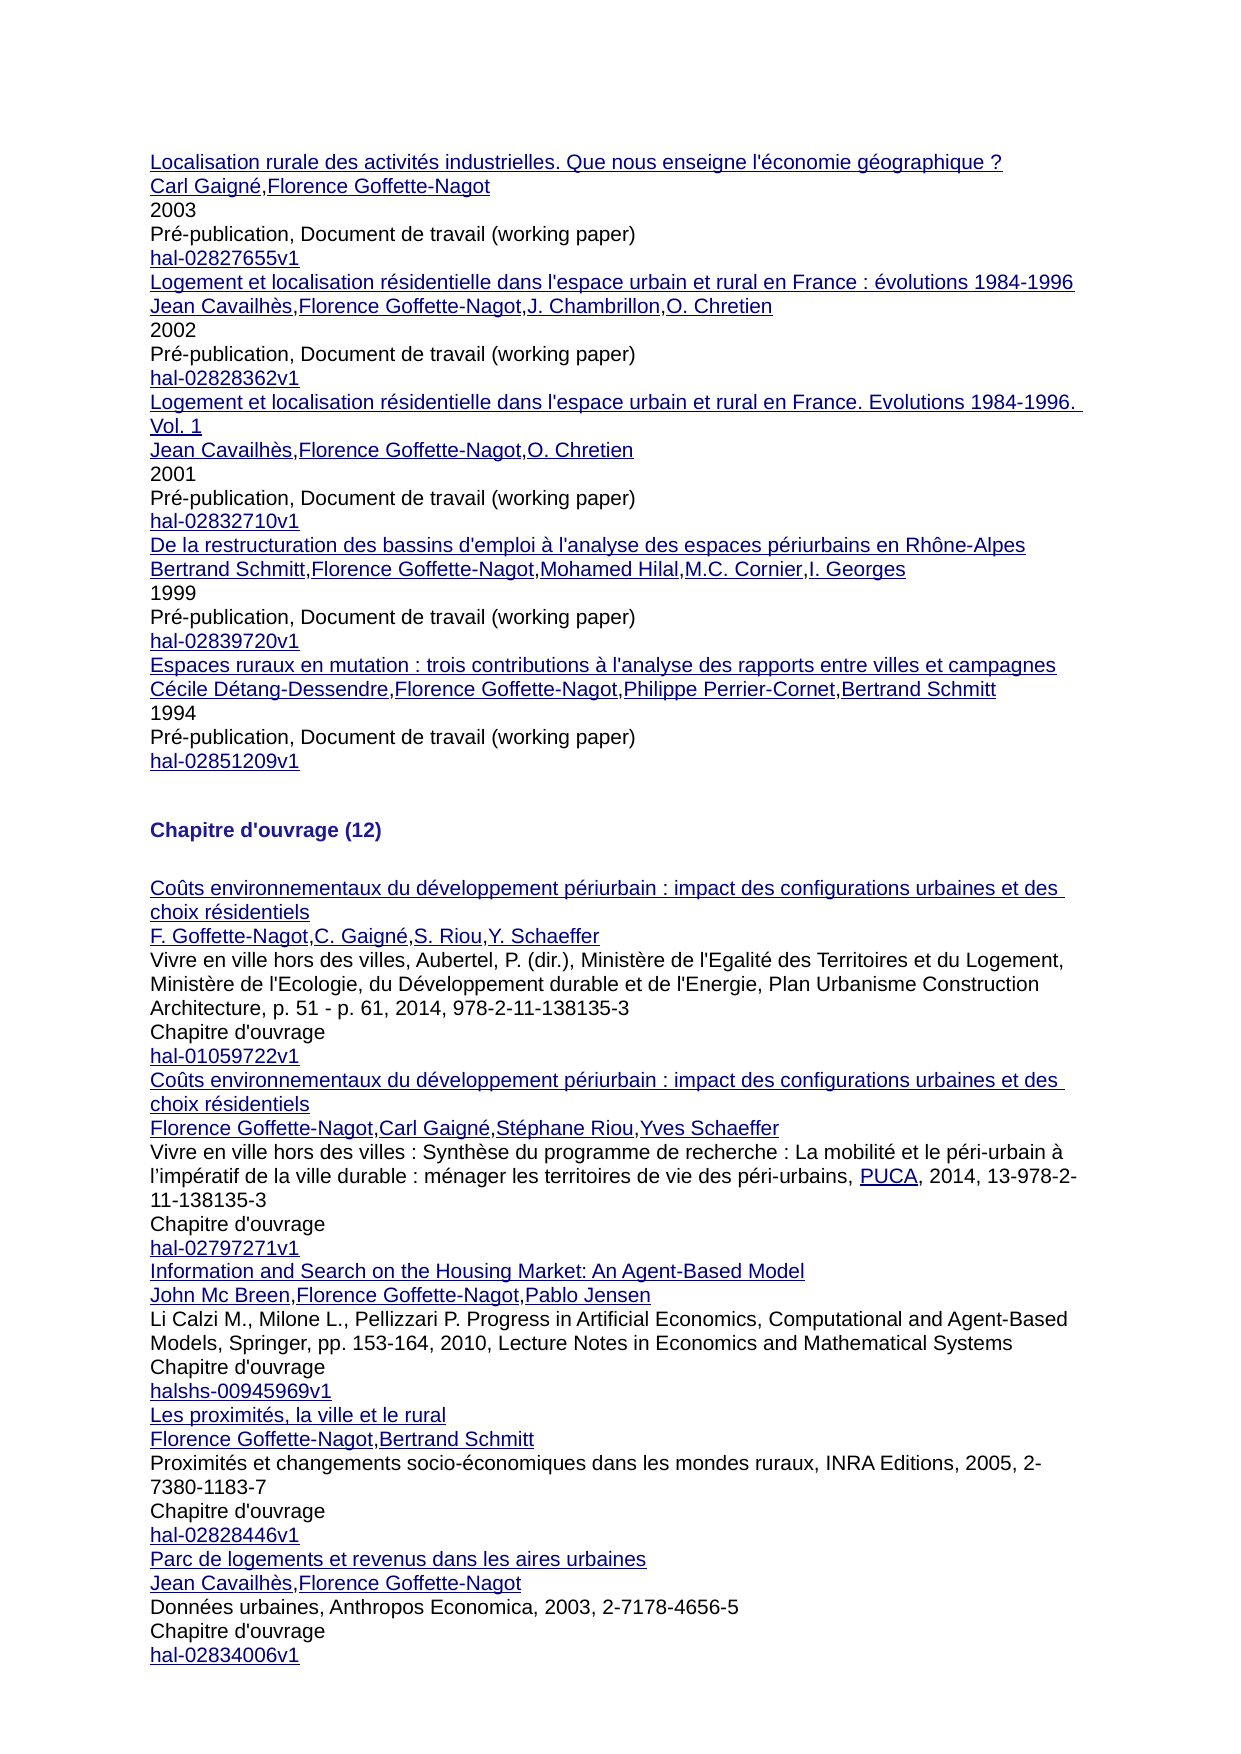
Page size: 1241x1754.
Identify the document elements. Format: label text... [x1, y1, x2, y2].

subtitle Chapitre d'ouvrage (12) [150, 818, 1090, 842]
table_cell Logement et localisation résidentielle dans l'espace urbain et rural en France. Evolutions 1984-1996. Vol. 1 Jean Cavailhès,Florence Goffette-Nagot,O. Chretien 2001 Pré-publication, Document de travail (working paper) hal-02832710v1 [150, 390, 1090, 533]
table_cell Logement et localisation résidentielle dans l'espace urbain et rural en France : évolutions 1984-1996 Jean Cavailhès,Florence Goffette-Nagot,J. Chambrillon,O. Chretien 2002 Pré-publication, Document de travail (working paper) hal-02828362v1 [150, 270, 1090, 389]
table_cell De la restructuration des bassins d'emploi à l'analyse des espaces périurbains en Rhône-Alpes Bertrand Schmitt,Florence Goffette-Nagot,Mohamed Hilal,M.C. Cornier,I. Georges 1999 Pré-publication, Document de travail (working paper) hal-02839720v1 [150, 533, 1090, 653]
table_cell Parc de logements et revenus dans les aires urbaines Jean Cavailhès,Florence Goffette-Nagot Données urbaines, Anthropos Economica, 2003, 2-7178-4656-5 Chapitre d'ouvrage hal-02834006v1 [150, 1547, 1090, 1667]
table_cell Espaces ruraux en mutation : trois contributions à l'analyse des rapports entre villes et campagnes Cécile Détang-Dessendre,Florence Goffette-Nagot,Philippe Perrier-Cornet,Bertrand Schmitt 1994 Pré-publication, Document de travail (working paper) hal-02851209v1 [150, 653, 1090, 773]
table_cell Localisation rurale des activités industrielles. Que nous enseigne l'économie géographique ? Carl Gaigné,Florence Goffette-Nagot 2003 Pré-publication, Document de travail (working paper) hal-02827655v1 [150, 150, 1090, 270]
table_cell Les proximités, la ville et le rural Florence Goffette-Nagot,Bertrand Schmitt Proximités et changements socio-économiques dans les mondes ruraux, INRA Editions, 2005, 2-7380-1183-7 Chapitre d'ouvrage hal-02828446v1 [150, 1403, 1090, 1547]
table_cell Coûts environnementaux du développement périurbain : impact des configurations urbaines et des choix résidentiels Florence Goffette-Nagot,Carl Gaigné,Stéphane Riou,Yves Schaeffer Vivre en ville hors des villes : Synthèse du programme de recherche : La mobilité et le péri-urbain à l’impératif de la ville durable : ménager les territoires de vie des péri-urbains, PUCA, 2014, 13-978-2-11-138135-3 Chapitre d'ouvrage hal-02797271v1 [150, 1068, 1090, 1259]
table_header Coûts environnementaux du développement périurbain : impact des configurations urbaines et des choix résidentiels F. Goffette-Nagot,C. Gaigné,S. Riou,Y. Schaeffer Vivre en ville hors des villes, Aubertel, P. (dir.), Ministère de l'Egalité des Territoires et du Logement, Ministère de l'Ecologie, du Développement durable et de l'Energie, Plan Urbanisme Construction Architecture, p. 51 - p. 61, 2014, 978-2-11-138135-3 Chapitre d'ouvrage hal-01059722v1 [150, 876, 1090, 1068]
table_cell Information and Search on the Housing Market: An Agent-Based Model John Mc Breen,Florence Goffette-Nagot,Pablo Jensen Li Calzi M., Milone L., Pellizzari P. Progress in Artificial Economics, Computational and Agent-Based Models, Springer, pp. 153-164, 2010, Lecture Notes in Economics and Mathematical Systems Chapitre d'ouvrage halshs-00945969v1 [150, 1259, 1090, 1403]
